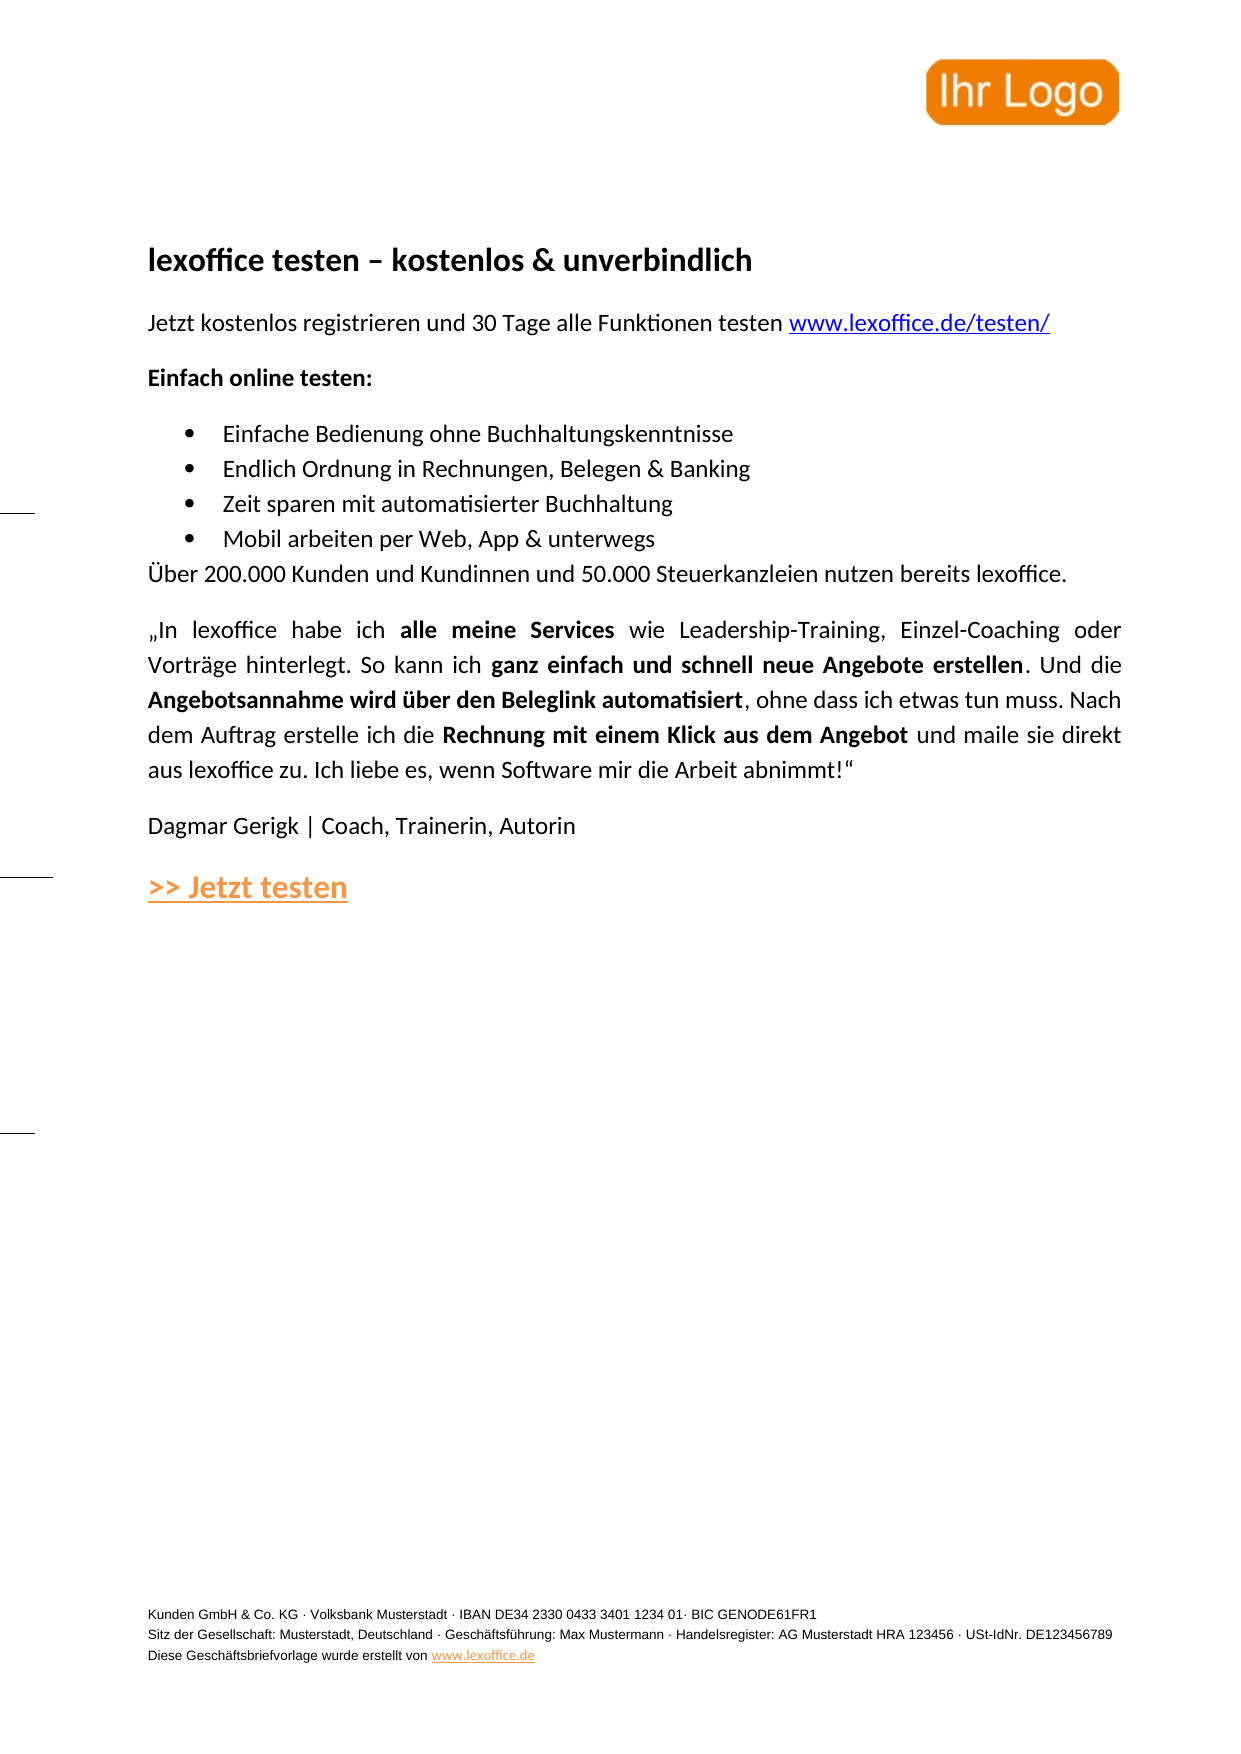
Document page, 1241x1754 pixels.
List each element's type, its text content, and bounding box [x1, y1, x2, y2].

list Zeit sparen mit automatisierter Buchhaltung [185, 488, 1122, 519]
list Einfache Bedienung ohne Buchhaltungskenntnisse [185, 418, 1122, 449]
list Mobil arbeiten per Web, App & unterwegs [185, 523, 1122, 554]
text „In lexoffice habe ich alle meine Services wie Leadership-Training, Einzel-Coaching oder Vorträge hinterlegt. So kann ich ganz einfach und schnell neue Angebote erstellen. Und die Angebotsannahme wird über den Beleglink automatisiert, ohne dass ich etwas tun muss. Nach dem Auftrag erstelle ich die Rechnung mit einem Klick aus dem Angebot und maile sie direkt aus lexoffice zu. Ich liebe es, wenn Software mir die Arbeit abnimmt!“ [148, 614, 1122, 785]
text >> Jetzt testen [148, 866, 1122, 907]
text Dagmar Gerigk | Coach, Trainerin, Autorin [148, 810, 1122, 841]
text lexoffice testen – kostenlos & unverbindlich [148, 239, 1122, 280]
text Über 200.000 Kunden und Kundinnen und 50.000 Steuerkanzleien nutzen bereits lexoffice. [148, 558, 1122, 589]
text Einfach online testen: [148, 363, 1122, 393]
list Endlich Ordnung in Rechnungen, Belegen & Banking [185, 453, 1122, 484]
text Jetzt kostenlos registrieren und 30 Tage alle Funktionen testen www.lexoffice.de/testen/ [148, 307, 1122, 337]
